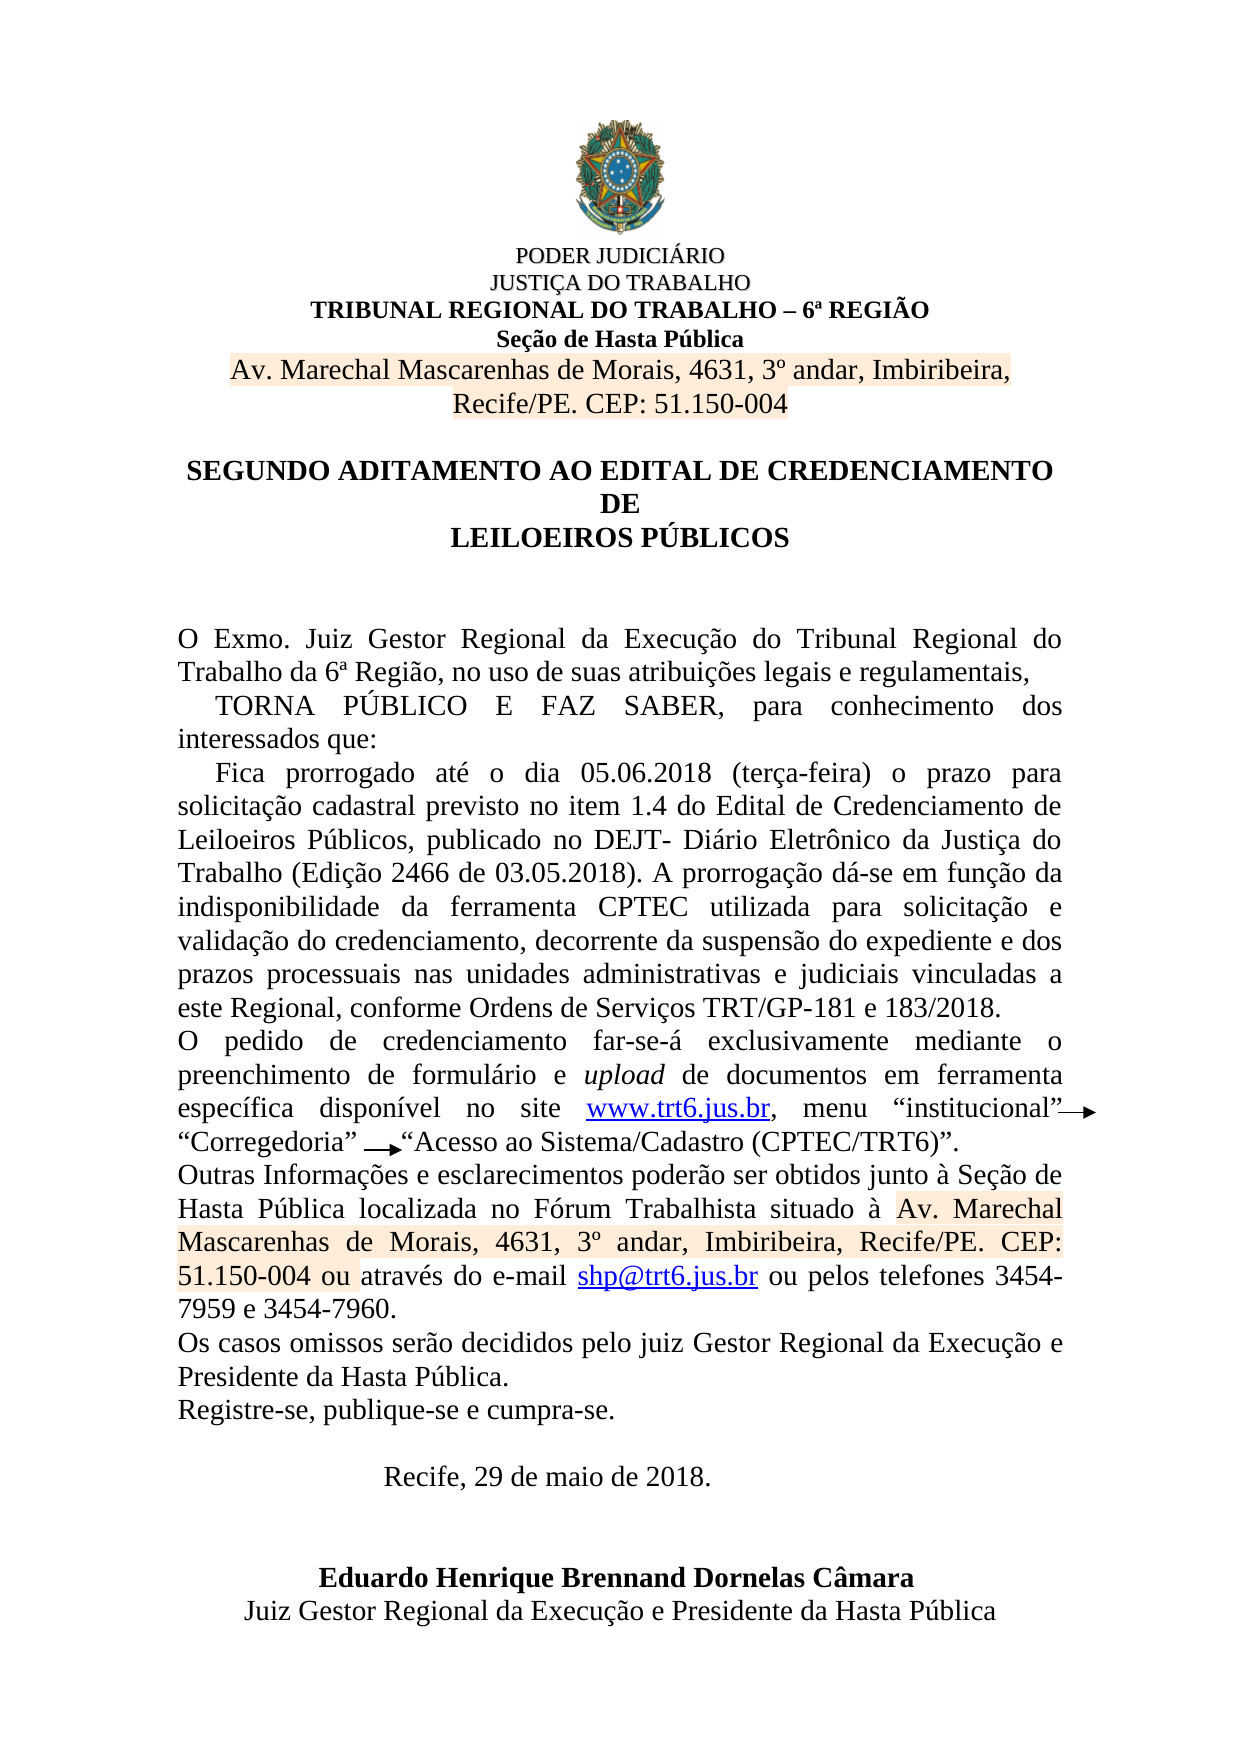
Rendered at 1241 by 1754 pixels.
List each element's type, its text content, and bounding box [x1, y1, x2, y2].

text O Exmo. Juiz Gestor Regional da Execução do Tribunal Regional do Trabalho da 6ª Região, no uso de suas atribuições legais e regulamentais, [177, 621, 1063, 688]
text TORNA PÚBLICO E FAZ SABER, para conhecimento dos interessados que: [177, 688, 1063, 755]
text Fica prorrogado até o dia 05.06.2018 (terça-feira) o prazo para solicitação cadastral previsto no item 1.4 do Edital de Credenciamento de Leiloeiros Públicos, publicado no DEJT- Diário Eletrônico da Justiça do Trabalho (Edição 2466 de 03.05.2018). A prorrogação dá-se em função da indisponibilidade da ferramenta CPTEC utilizada para solicitação e validação do credenciamento, decorrente da suspensão do expediente e dos prazos processuais nas unidades administrativas e judiciais vinculadas a este Regional, conforme Ordens de Serviços TRT/GP-181 e 183/2018. [177, 755, 1063, 1023]
text LEILOEIROS PÚBLICOS [177, 520, 1063, 554]
subtitle PODER JUDICIÁRIO [177, 242, 1063, 268]
text O pedido de credenciamento far-se-á exclusivamente mediante o preenchimento de formulário e upload de documentos em ferramenta específica disponível no site www.trt6.jus.br, menu “institucional” “Corregedoria” “Acesso ao Sistema/Cadastro (CPTEC/TRT6)”. [177, 1023, 1063, 1157]
text Eduardo Henrique Brennand Dornelas Câmara [177, 1560, 1063, 1593]
text Seção de Hasta Pública [177, 324, 1063, 352]
text SEGUNDO ADITAMENTO AO EDITAL DE CREDENCIAMENTO DE [177, 453, 1063, 520]
text TRIBUNAL REGIONAL DO TRABALHO – 6ª REGIÃO [177, 295, 1063, 324]
text Juiz Gestor Regional da Execução e Presidente da Hasta Pública [177, 1593, 1063, 1627]
text Os casos omissos serão decididos pelo juiz Gestor Regional da Execução e Presidente da Hasta Pública. [177, 1325, 1063, 1392]
picture [575, 120, 665, 235]
text Recife, 29 de maio de 2018. [251, 1459, 1063, 1493]
text Registre-se, publique-se e cumpra-se. [177, 1392, 1063, 1426]
text JUSTIÇA DO TRABALHO [177, 268, 1063, 295]
text Outras Informações e esclarecimentos poderão ser obtidos junto à Seção de Hasta Pública localizada no Fórum Trabalhista situado à Av. Marechal Mascarenhas de Morais, 4631, 3º andar, Imbiribeira, Recife/PE. CEP: 51.150-004 ou através do e-mail shp@trt6.jus.br ou pelos telefones 3454-7959 e 3454-7960. [177, 1157, 1063, 1325]
text Av. Marechal Mascarenhas de Morais, 4631, 3º andar, Imbiribeira, Recife/PE. CEP: 51.150-004 [177, 352, 1063, 419]
